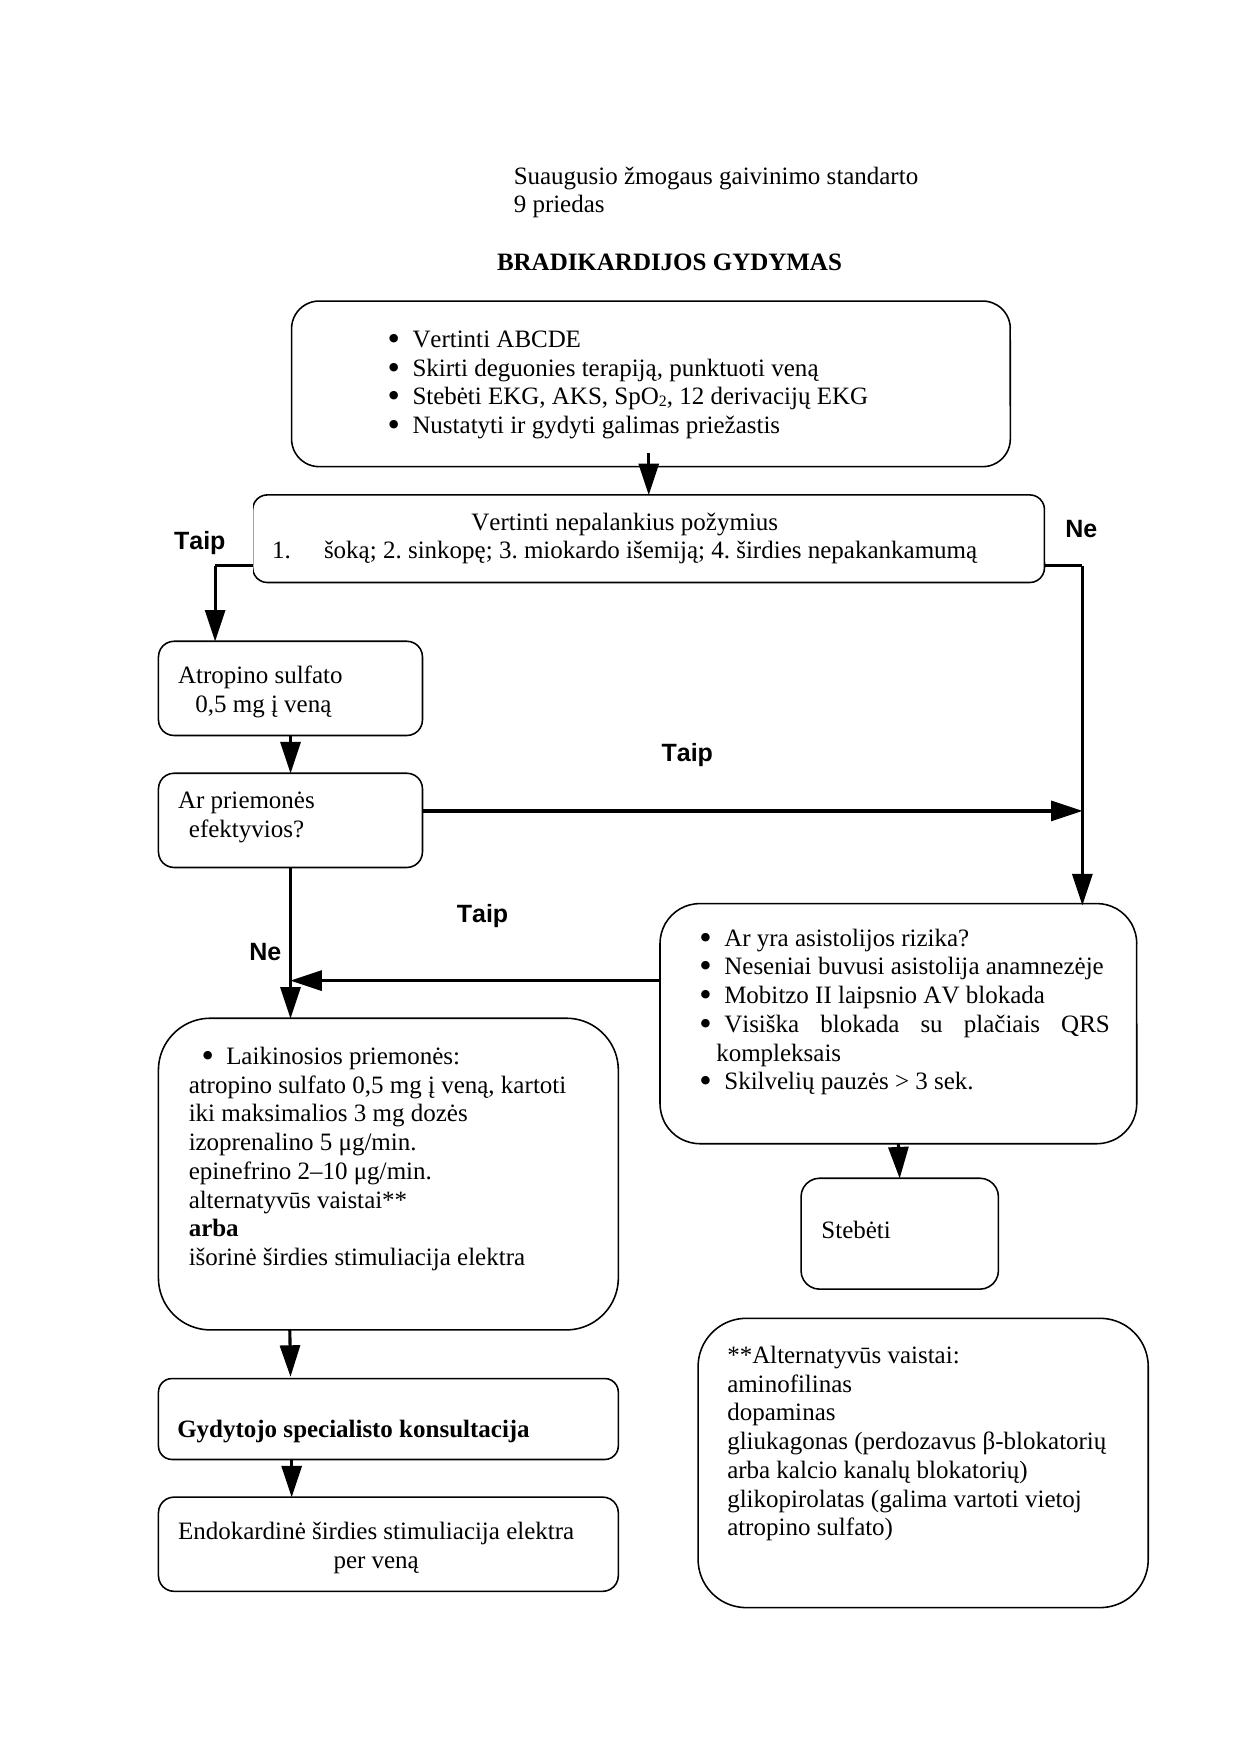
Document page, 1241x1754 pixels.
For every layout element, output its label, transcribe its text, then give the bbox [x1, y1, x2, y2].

text 9 priedas [513, 189, 1152, 218]
text Suaugusio žmogaus gaivinimo standarto [457, 161, 1152, 189]
text BRADIKARDIJOS GYDYMAS [187, 247, 1152, 276]
